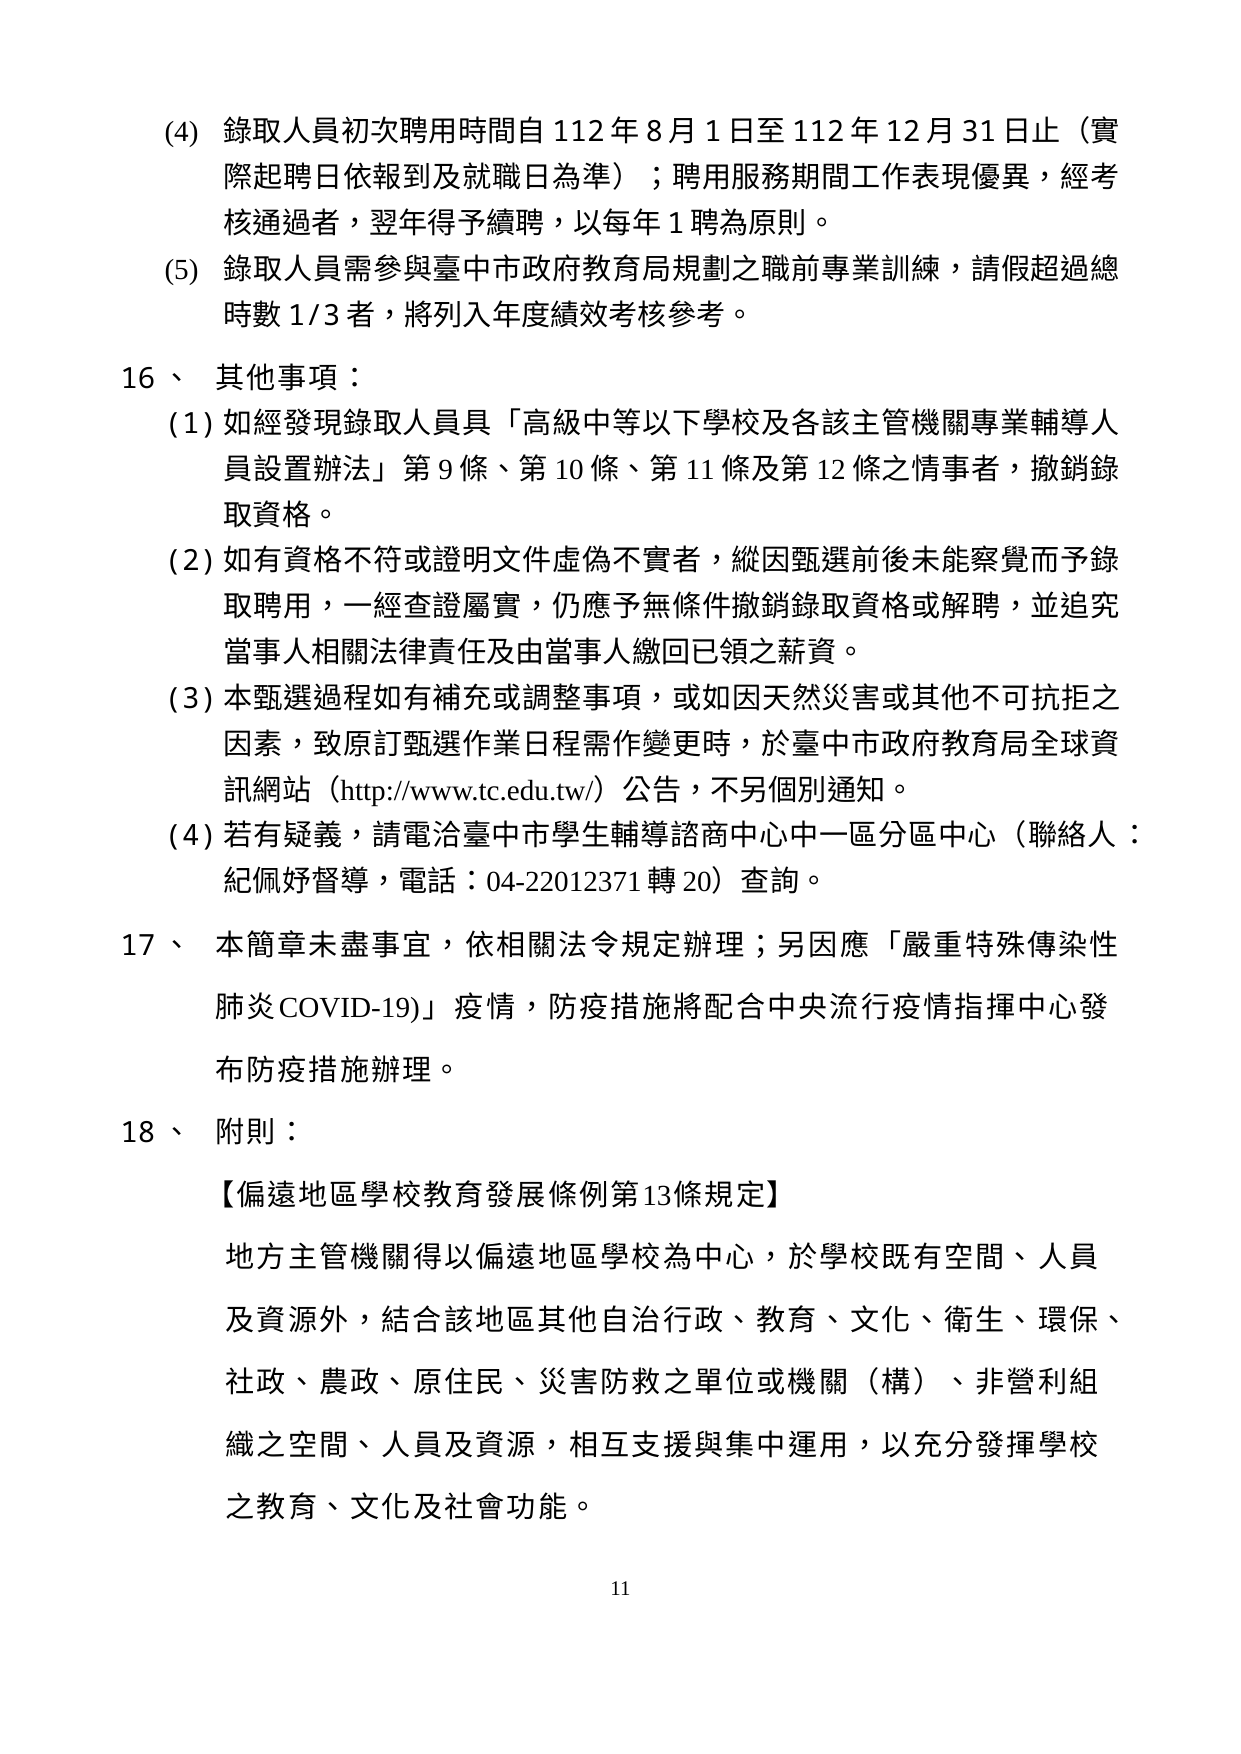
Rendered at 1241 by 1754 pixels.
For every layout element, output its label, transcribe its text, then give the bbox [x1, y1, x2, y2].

list 其他事項： [120, 334, 1120, 397]
text 地方主管機關得以偏遠地區學校為中心，於學校既有空間、人員及資源外，結合該地區其他自治行政、教育、文化、衛生、環保、社政、農政、原住民、災害防救之單位或機關（構）、非營利組織之空間、人員及資源，相互支援與集中運用，以充分發揮學校之教育、文化及社會功能。 [223, 1213, 1120, 1526]
list 如經發現錄取人員具「高級中等以下學校及各該主管機關專業輔導人員設置辦法」第9條、第10條、第11條及第12條之情事者，撤銷錄取資格。 [164, 397, 1120, 534]
list 錄取人員需參與臺中市政府教育局規劃之職前專業訓練，請假超過總時數1/3者，將列入年度績效考核參考。 [164, 242, 1120, 334]
list 錄取人員初次聘用時間自112年8月1日至112年12月31日止（實際起聘日依報到及就職日為準）；聘用服務期間工作表現優異，經考核通過者，翌年得予續聘，以每年1聘為原則。 [164, 105, 1120, 242]
list 若有疑義，請電洽臺中市學生輔導諮商中心中一區分區中心（聯絡人：紀佩妤督導，電話：04-22012371轉20）查詢。 [164, 809, 1120, 901]
list 本簡章未盡事宜，依相關法令規定辦理；另因應「嚴重特殊傳染性肺炎COVID-19)」疫情，防疫措施將配合中央流行疫情指揮中心發布防疫措施辦理。 [120, 901, 1120, 1088]
list 附則： [120, 1088, 1120, 1151]
list 本甄選過程如有補充或調整事項，或如因天然災害或其他不可抗拒之因素，致原訂甄選作業日程需作變更時，於臺中市政府教育局全球資訊網站（http://www.tc.edu.tw/）公告，不另個別通知。 [164, 672, 1120, 809]
text 【偏遠地區學校教育發展條例第13條規定】 [194, 1151, 1120, 1213]
list 如有資格不符或證明文件虛偽不實者，縱因甄選前後未能察覺而予錄取聘用，一經查證屬實，仍應予無條件撤銷錄取資格或解聘，並追究當事人相關法律責任及由當事人繳回已領之薪資。 [164, 534, 1120, 672]
